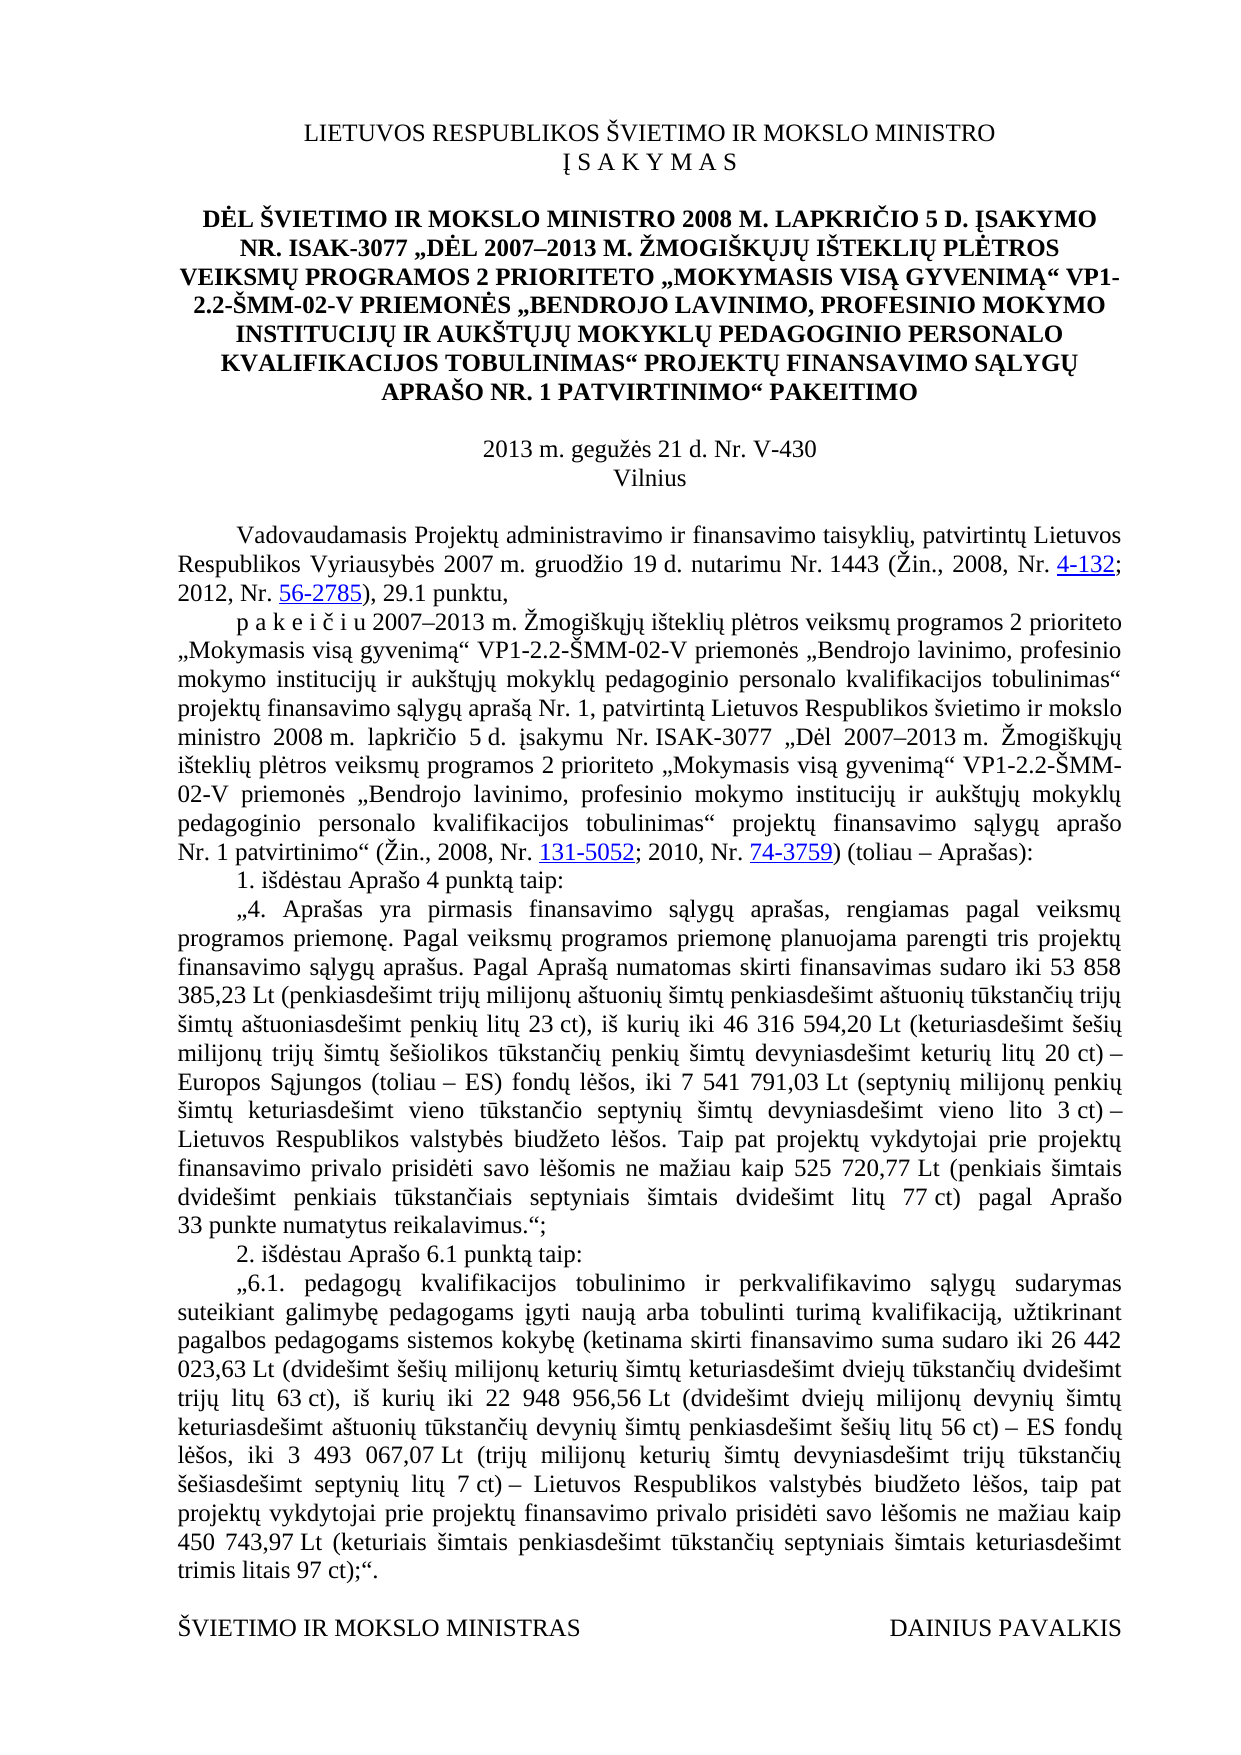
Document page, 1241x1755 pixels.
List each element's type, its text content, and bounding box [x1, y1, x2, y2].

text 1. išdėstau Aprašo 4 punktą taip: [177, 866, 1122, 894]
text 2. išdėstau Aprašo 6.1 punktą taip: [177, 1239, 1122, 1268]
text Vadovaudamasis Projektų administravimo ir finansavimo taisyklių, patvirtintų Lietuvos Respublikos Vyriausybės 2007 m. gruodžio 19 d. nutarimu Nr. 1443 (Žin., 2008, Nr. 4-132; 2012, Nr. 56-2785), 29.1 punktu, [177, 521, 1122, 607]
text LIETUVOS RESPUBLIKOS ŠVIETIMO IR MOKSLO MINISTRO [177, 118, 1122, 147]
text DĖL ŠVIETIMO IR MOKSLO MINISTRO 2008 M. LAPKRIČIO 5 D. ĮSAKYMO Nr. ISAK-3077 „DĖL 2007–2013 M. ŽMOGIŠKŲJŲ IŠTEKLIŲ PLĖTROS VEIKSMŲ PROGRAMOS 2 PRIORITETO „MOKYMASIS VISĄ GYVENIMĄ“ VP1-2.2-ŠMM-02-V PRIEMONĖS „BENDROJO LAVINIMO, PROFESINIO MOKYMO INSTITUCIJŲ IR AUKŠTŲJŲ MOKYKLŲ PEDAGOGINIO PERSONALO KVALIFIKACIJOS TOBULINIMAS“ PROJEKTŲ FINANSAVIMO SĄLYGŲ APRAŠO Nr. 1 PATVIRTINIMO“ PAKEITIMO [177, 204, 1122, 406]
text Vilnius [177, 463, 1122, 492]
text 2013 m. gegužės 21 d. Nr. V-430 [177, 434, 1122, 463]
text p a k e i č i u 2007–2013 m. Žmogiškųjų išteklių plėtros veiksmų programos 2 prioriteto „Mokymasis visą gyvenimą“ VP1-2.2-ŠMM-02-V priemonės „Bendrojo lavinimo, profesinio mokymo institucijų ir aukštųjų mokyklų pedagoginio personalo kvalifikacijos tobulinimas“ projektų finansavimo sąlygų aprašą Nr. 1, patvirtintą Lietuvos Respublikos švietimo ir mokslo ministro 2008 m. lapkričio 5 d. įsakymu Nr. ISAK-3077 „Dėl 2007–2013 m. Žmogiškųjų išteklių plėtros veiksmų programos 2 prioriteto „Mokymasis visą gyvenimą“ VP1-2.2-ŠMM-02-V priemonės „Bendrojo lavinimo, profesinio mokymo institucijų ir aukštųjų mokyklų pedagoginio personalo kvalifikacijos tobulinimas“ projektų finansavimo sąlygų aprašo Nr. 1 patvirtinimo“ (Žin., 2008, Nr. 131-5052; 2010, Nr. 74-3759) (toliau – Aprašas): [177, 607, 1122, 866]
text Švietimo ir mokslo ministras Dainius Pavalkis [177, 1613, 1122, 1642]
text „6.1. pedagogų kvalifikacijos tobulinimo ir perkvalifikavimo sąlygų sudarymas suteikiant galimybę pedagogams įgyti naują arba tobulinti turimą kvalifikaciją, užtikrinant pagalbos pedagogams sistemos kokybę (ketinama skirti finansavimo suma sudaro iki 26 442 023,63 Lt (dvidešimt šešių milijonų keturių šimtų keturiasdešimt dviejų tūkstančių dvidešimt trijų litų 63 ct), iš kurių iki 22 948 956,56 Lt (dvidešimt dviejų milijonų devynių šimtų keturiasdešimt aštuonių tūkstančių devynių šimtų penkiasdešimt šešių litų 56 ct) – ES fondų lėšos, iki 3 493 067,07 Lt (trijų milijonų keturių šimtų devyniasdešimt trijų tūkstančių šešiasdešimt septynių litų 7 ct) – Lietuvos Respublikos valstybės biudžeto lėšos, taip pat projektų vykdytojai prie projektų finansavimo privalo prisidėti savo lėšomis ne mažiau kaip 450 743,97 Lt (keturiais šimtais penkiasdešimt tūkstančių septyniais šimtais keturiasdešimt trimis litais 97 ct);“. [177, 1268, 1122, 1584]
text Į S A K Y M A S [177, 147, 1122, 176]
text „4. Aprašas yra pirmasis finansavimo sąlygų aprašas, rengiamas pagal veiksmų programos priemonę. Pagal veiksmų programos priemonę planuojama parengti tris projektų finansavimo sąlygų aprašus. Pagal Aprašą numatomas skirti finansavimas sudaro iki 53 858 385,23 Lt (penkiasdešimt trijų milijonų aštuonių šimtų penkiasdešimt aštuonių tūkstančių trijų šimtų aštuoniasdešimt penkių litų 23 ct), iš kurių iki 46 316 594,20 Lt (keturiasdešimt šešių milijonų trijų šimtų šešiolikos tūkstančių penkių šimtų devyniasdešimt keturių litų 20 ct) – Europos Sąjungos (toliau – ES) fondų lėšos, iki 7 541 791,03 Lt (septynių milijonų penkių šimtų keturiasdešimt vieno tūkstančio septynių šimtų devyniasdešimt vieno lito 3 ct) – Lietuvos Respublikos valstybės biudžeto lėšos. Taip pat projektų vykdytojai prie projektų finansavimo privalo prisidėti savo lėšomis ne mažiau kaip 525 720,77 Lt (penkiais šimtais dvidešimt penkiais tūkstančiais septyniais šimtais dvidešimt litų 77 ct) pagal Aprašo 33 punkte numatytus reikalavimus.“; [177, 894, 1122, 1239]
